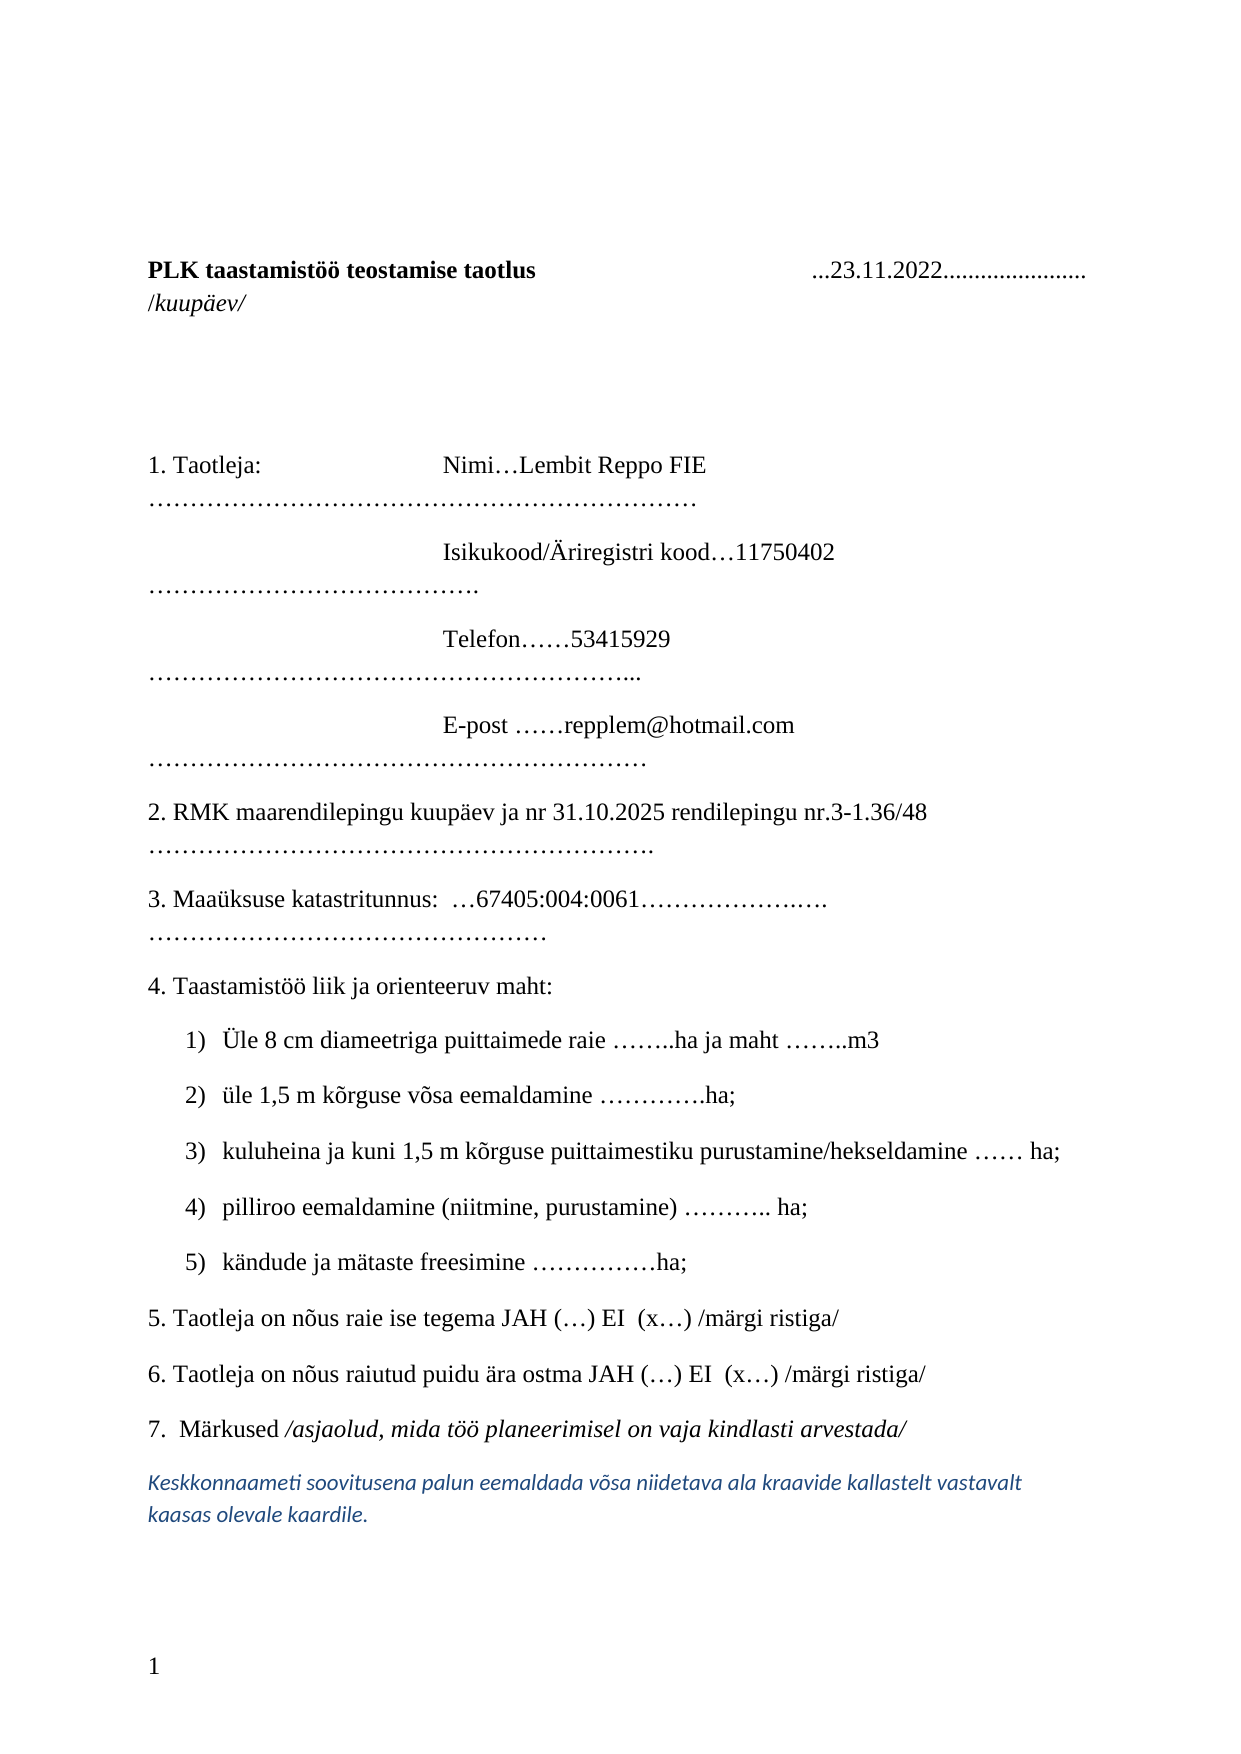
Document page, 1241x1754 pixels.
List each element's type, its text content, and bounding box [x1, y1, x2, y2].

text 6. Taotleja on nõus raiutud puidu ära ostma JAH (…) EI (x…) /märgi ristiga/ [148, 1359, 1093, 1387]
text E-post ……repplem@hotmail.com …………………………………………………… [148, 711, 1093, 772]
text PLK taastamistöö teostamise taotlus ...23.11.2022....................... /kuupäev/ [148, 255, 1093, 317]
text 3. Maaüksuse katastritunnus: …67405:004:0061……………….….………………………………………… [148, 884, 1093, 946]
list kuluheina ja kuni 1,5 m kõrguse puittaimestiku purustamine/hekseldamine …… ha; [185, 1136, 1093, 1165]
text 7. Märkused /asjaolud, mida töö planeerimisel on vaja kindlasti arvestada/ [148, 1414, 1093, 1443]
list pilliroo eemaldamine (niitmine, purustamine) ……….. ha; [185, 1192, 1093, 1221]
text Keskkonnaameti soovitusena palun eemaldada võsa niidetava ala kraavide kallastelt vastavalt kaasas olevale kaardile. [148, 1468, 1093, 1528]
text Telefon……53415929 …………………………………………………... [148, 624, 1093, 685]
text 5. Taotleja on nõus raie ise tegema JAH (…) EI (x…) /märgi ristiga/ [148, 1303, 1093, 1332]
list üle 1,5 m kõrguse võsa eemaldamine ………….ha; [185, 1081, 1093, 1109]
list kändude ja mätaste freesimine ……………ha; [185, 1247, 1093, 1276]
list Üle 8 cm diameetriga puittaimede raie ……..ha ja maht ……..m3 [185, 1025, 1093, 1054]
text 4. Taastamistöö liik ja orienteeruv maht: [148, 971, 1093, 1000]
text 1. Taotleja: Nimi…Lembit Reppo FIE ………………………………………………………… [148, 450, 1093, 512]
text Isikukood/Äriregistri kood…11750402 …………………………………. [148, 537, 1093, 598]
text 2. RMK maarendilepingu kuupäev ja nr 31.10.2025 rendilepingu nr.3-1.36/48 ……………………………………………………. [148, 797, 1093, 859]
